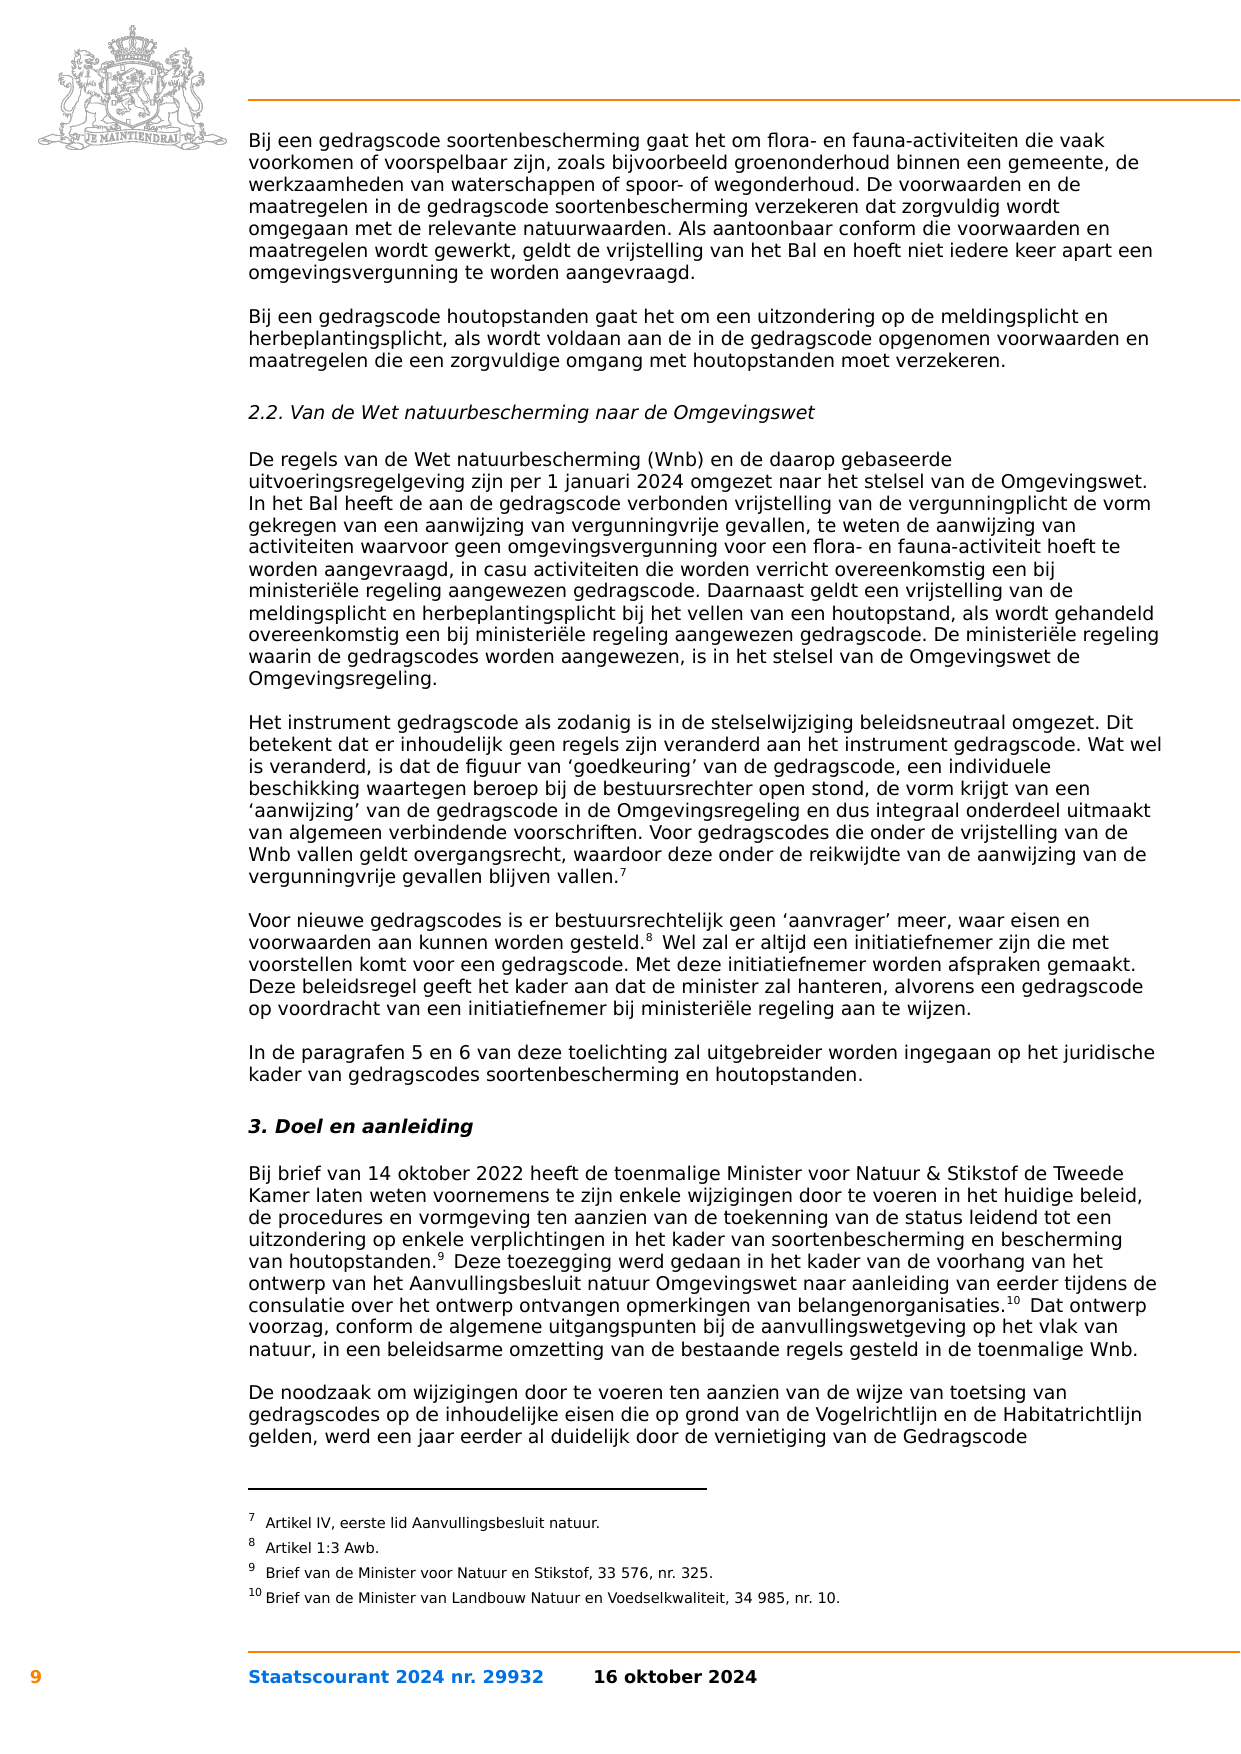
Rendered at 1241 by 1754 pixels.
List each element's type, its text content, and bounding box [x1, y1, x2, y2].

text Voor nieuwe gedragscodes is er bestuursrechtelijk geen ‘aanvrager’ meer, waar eisen en voorwaarden aan kunnen worden gesteld. Wel zal er altijd een initiatiefnemer zijn die met voorstellen komt voor een gedragscode. Met deze initiatiefnemer worden afspraken gemaakt. Deze beleidsregel geeft het kader aan dat de minister zal hanteren, alvorens een gedragscode op voordracht van een initiatiefnemer bij ministeriële regeling aan te wijzen. [248, 910, 1163, 1020]
text Het instrument gedragscode als zodanig is in de stelselwijziging beleidsneutraal omgezet. Dit betekent dat er inhoudelijk geen regels zijn veranderd aan het instrument gedragscode. Wat wel is veranderd, is dat de figuur van ‘goedkeuring’ van de gedragscode, een individuele beschikking waartegen beroep bij de bestuursrechter open stond, de vorm krijgt van een ‘aanwijzing’ van de gedragscode in de Omgevingsregeling en dus integraal onderdeel uitmaakt van algemeen verbindende voorschriften. Voor gedragscodes die onder de vrijstelling van de Wnb vallen geldt overgangsrecht, waardoor deze onder de reikwijdte van de aanwijzing van de vergunningvrije gevallen blijven vallen. [248, 712, 1163, 888]
text Bij een gedragscode soortenbescherming gaat het om flora- en fauna-activiteiten die vaak voorkomen of voorspelbaar zijn, zoals bijvoorbeeld groenonderhoud binnen een gemeente, de werkzaamheden van waterschappen of spoor- of wegonderhoud. De voorwaarden en de maatregelen in de gedragscode soortenbescherming verzekeren dat zorgvuldig wordt omgegaan met de relevante natuurwaarden. Als aantoonbaar conform die voorwaarden en maatregelen wordt gewerkt, geldt de vrijstelling van het Bal en hoeft niet iedere keer apart een omgevingsvergunning te worden aangevraagd. [248, 130, 1163, 284]
picture [38, 25, 227, 150]
subtitle 3. Doel en aanleiding [248, 1116, 1163, 1138]
text Brief van de Minister van Landbouw Natuur en Voedselkwaliteit, 34 985, nr. 10. [248, 1586, 1163, 1608]
text Artikel 1:3 Awb. [248, 1536, 1163, 1558]
subtitle 2.2. Van de Wet natuurbescherming naar de Omgevingswet [248, 402, 1163, 423]
text Brief van de Minister voor Natuur en Stikstof, 33 576, nr. 325. [248, 1561, 1163, 1583]
text Artikel IV, eerste lid Aanvullingsbesluit natuur. [248, 1511, 1163, 1533]
text De noodzaak om wijzigingen door te voeren ten aanzien van de wijze van toetsing van gedragscodes op de inhoudelijke eisen die op grond van de Vogelrichtlijn en de Habitatrichtlijn gelden, werd een jaar eerder al duidelijk door de vernietiging van de Gedragscode [248, 1382, 1163, 1448]
text Bij brief van 14 oktober 2022 heeft de toenmalige Minister voor Natuur & Stikstof de Tweede Kamer laten weten voornemens te zijn enkele wijzigingen door te voeren in het huidige beleid, de procedures en vormgeving ten aanzien van de toekenning van de status leidend tot een uitzondering op enkele verplichtingen in het kader van soortenbescherming en bescherming van houtopstanden. Deze toezegging werd gedaan in het kader van de voorhang van het ontwerp van het Aanvullingsbesluit natuur Omgevingswet naar aanleiding van eerder tijdens de consulatie over het ontwerp ontvangen opmerkingen van belangenorganisaties. Dat ontwerp voorzag, conform de algemene uitgangspunten bij de aanvullingswetgeving op het vlak van natuur, in een beleidsarme omzetting van de bestaande regels gesteld in de toenmalige Wnb. [248, 1163, 1163, 1360]
text Bij een gedragscode houtopstanden gaat het om een uitzondering op de meldingsplicht en herbeplantingsplicht, als wordt voldaan aan de in de gedragscode opgenomen voorwaarden en maatregelen die een zorgvuldige omgang met houtopstanden moet verzekeren. [248, 306, 1163, 372]
text In de paragrafen 5 en 6 van deze toelichting zal uitgebreider worden ingegaan op het juridische kader van gedragscodes soortenbescherming en houtopstanden. [248, 1042, 1163, 1086]
text De regels van de Wet natuurbescherming (Wnb) en de daarop gebaseerde uitvoeringsregelgeving zijn per 1 januari 2024 omgezet naar het stelsel van de Omgevingswet. In het Bal heeft de aan de gedragscode verbonden vrijstelling van de vergunningplicht de vorm gekregen van een aanwijzing van vergunningvrije gevallen, te weten de aanwijzing van activiteiten waarvoor geen omgevingsvergunning voor een flora- en fauna-activiteit hoeft te worden aangevraagd, in casu activiteiten die worden verricht overeenkomstig een bij ministeriële regeling aangewezen gedragscode. Daarnaast geldt een vrijstelling van de meldingsplicht en herbeplantingsplicht bij het vellen van een houtopstand, als wordt gehandeld overeenkomstig een bij ministeriële regeling aangewezen gedragscode. De ministeriële regeling waarin de gedragscodes worden aangewezen, is in het stelsel van de Omgevingswet de Omgevingsregeling. [248, 448, 1163, 690]
